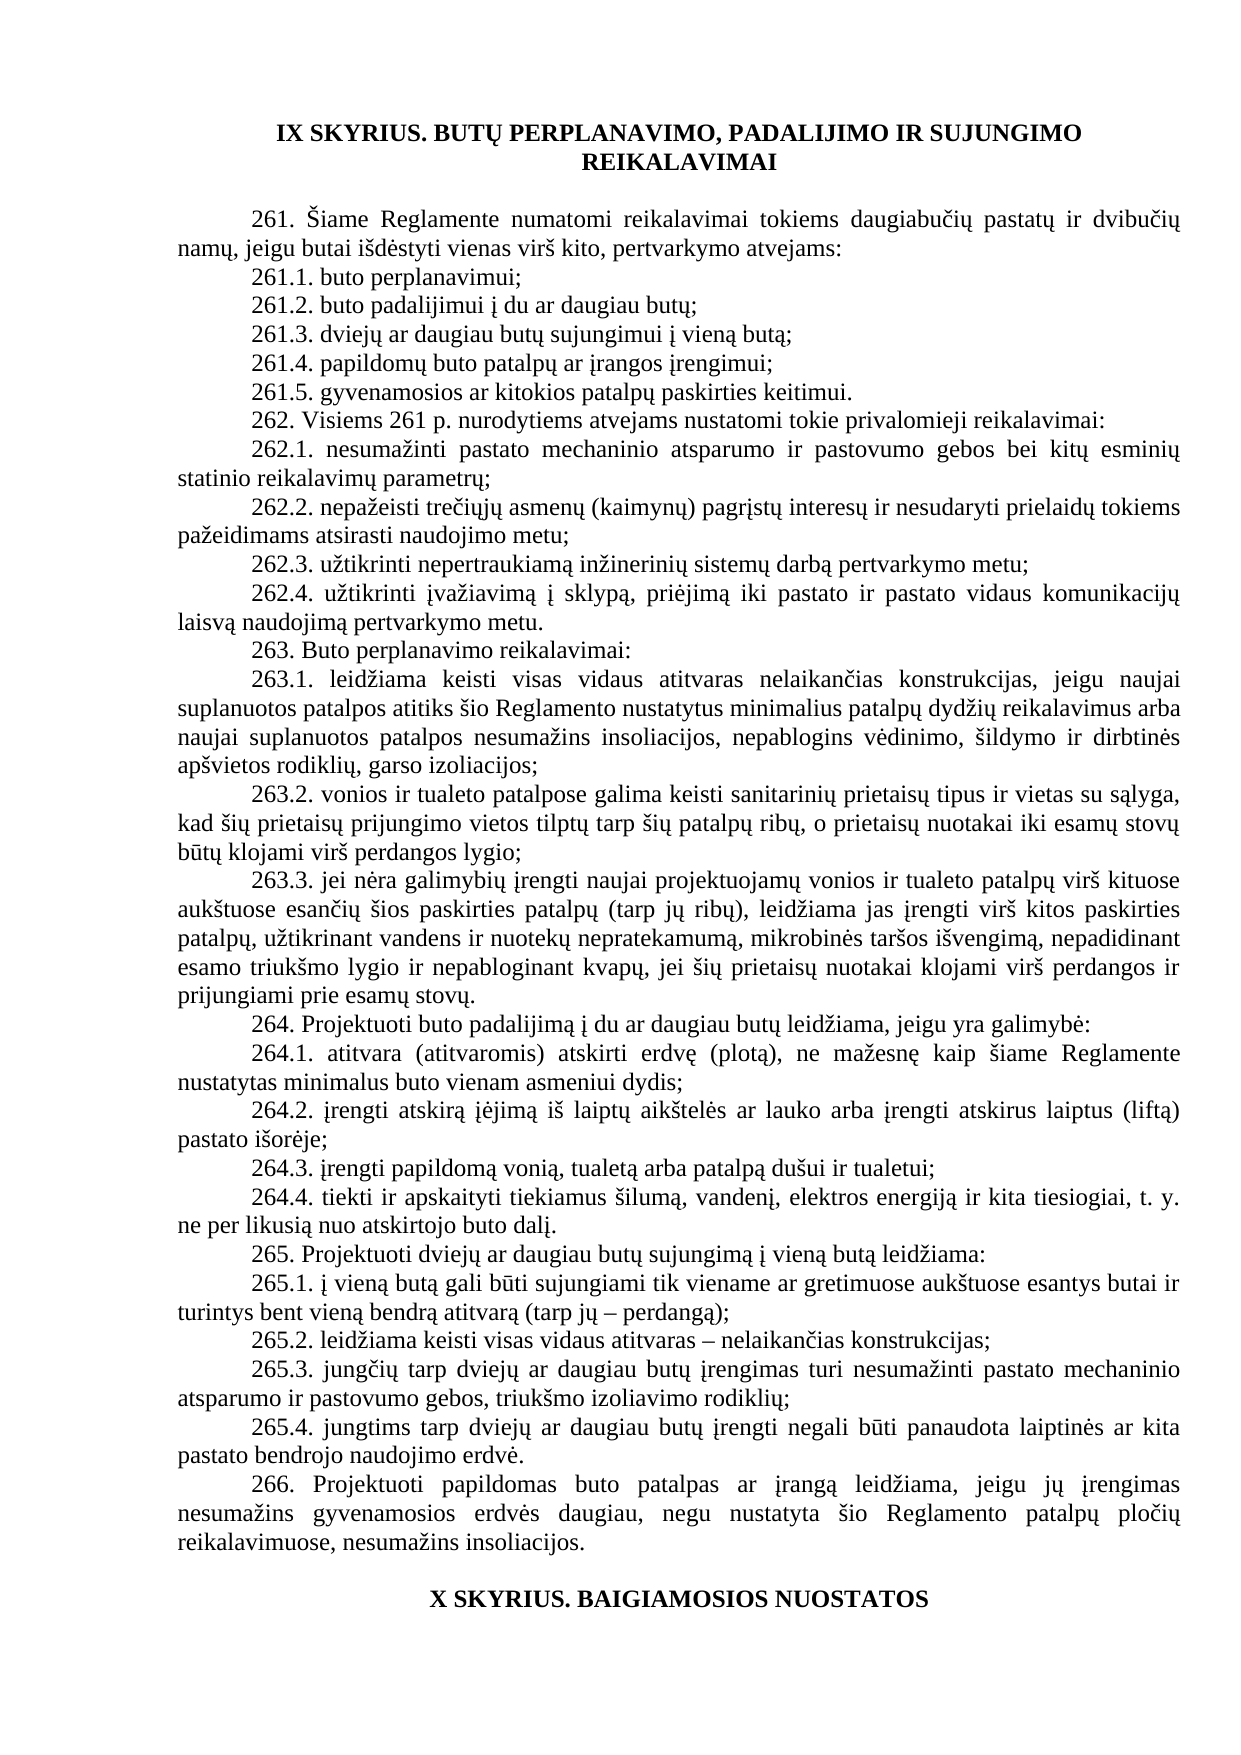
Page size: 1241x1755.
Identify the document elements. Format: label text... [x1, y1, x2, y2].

text 261.4. papildomų buto patalpų ar įrangos įrengimui; [177, 348, 1181, 377]
text 265.1. į vieną butą gali būti sujungiami tik viename ar gretimuose aukštuose esantys butai ir turintys bent vieną bendrą atitvarą (tarp jų – perdangą); [177, 1268, 1181, 1326]
text 265.2. leidžiama keisti visas vidaus atitvaras – nelaikančias konstrukcijas; [177, 1326, 1181, 1354]
text 264.2. įrengti atskirą įėjimą iš laiptų aikštelės ar lauko arba įrengti atskirus laiptus (liftą) pastato išorėje; [177, 1096, 1181, 1153]
text 263.1. leidžiama keisti visas vidaus atitvaras nelaikančias konstrukcijas, jeigu naujai suplanuotos patalpos atitiks šio Reglamento nustatytus minimalius patalpų dydžių reikalavimus arba naujai suplanuotos patalpos nesumažins insoliacijos, nepablogins vėdinimo, šildymo ir dirbtinės apšvietos rodiklių, garso izoliacijos; [177, 664, 1181, 779]
text 264. Projektuoti buto padalijimą į du ar daugiau butų leidžiama, jeigu yra galimybė: [177, 1009, 1181, 1038]
text X SKYRIUS. BAIGIAMOSIOS NUOSTATOS [177, 1584, 1181, 1613]
text 262.3. užtikrinti nepertraukiamą inžinerinių sistemų darbą pertvarkymo metu; [177, 549, 1181, 578]
text 262. Visiems 261 p. nurodytiems atvejams nustatomi tokie privalomieji reikalavimai: [177, 406, 1181, 434]
text 264.4. tiekti ir apskaityti tiekiamus šilumą, vandenį, elektros energiją ir kita tiesiogiai, t. y. ne per likusią nuo atskirtojo buto dalį. [177, 1182, 1181, 1239]
text IX SKYRIUS. BUTŲ PERPLANAVIMO, PADALIJIMO IR SUJUNGIMO REIKALAVIMAI [177, 118, 1181, 176]
text 262.1. nesumažinti pastato mechaninio atsparumo ir pastovumo gebos bei kitų esminių statinio reikalavimų parametrų; [177, 434, 1181, 492]
text 265.4. jungtims tarp dviejų ar daugiau butų įrengti negali būti panaudota laiptinės ar kita pastato bendrojo naudojimo erdvė. [177, 1412, 1181, 1469]
text 264.3. įrengti papildomą vonią, tualetą arba patalpą dušui ir tualetui; [177, 1153, 1181, 1182]
text 263.3. jei nėra galimybių įrengti naujai projektuojamų vonios ir tualeto patalpų virš kituose aukštuose esančių šios paskirties patalpų (tarp jų ribų), leidžiama jas įrengti virš kitos paskirties patalpų, užtikrinant vandens ir nuotekų nepratekamumą, mikrobinės taršos išvengimą, nepadidinant esamo triukšmo lygio ir nepabloginant kvapų, jei šių prietaisų nuotakai klojami virš perdangos ir prijungiami prie esamų stovų. [177, 866, 1181, 1009]
text 261.3. dviejų ar daugiau butų sujungimui į vieną butą; [177, 319, 1181, 348]
text 262.4. užtikrinti įvažiavimą į sklypą, priėjimą iki pastato ir pastato vidaus komunikacijų laisvą naudojimą pertvarkymo metu. [177, 578, 1181, 636]
text 265. Projektuoti dviejų ar daugiau butų sujungimą į vieną butą leidžiama: [177, 1239, 1181, 1268]
text 262.2. nepažeisti trečiųjų asmenų (kaimynų) pagrįstų interesų ir nesudaryti prielaidų tokiems pažeidimams atsirasti naudojimo metu; [177, 492, 1181, 549]
text 266. Projektuoti papildomas buto patalpas ar įrangą leidžiama, jeigu jų įrengimas nesumažins gyvenamosios erdvės daugiau, negu nustatyta šio Reglamento patalpų pločių reikalavimuose, nesumažins insoliacijos. [177, 1469, 1181, 1556]
text 261.1. buto perplanavimui; [177, 262, 1181, 291]
text 263. Buto perplanavimo reikalavimai: [177, 636, 1181, 664]
text 265.3. jungčių tarp dviejų ar daugiau butų įrengimas turi nesumažinti pastato mechaninio atsparumo ir pastovumo gebos, triukšmo izoliavimo rodiklių; [177, 1354, 1181, 1412]
text 261.5. gyvenamosios ar kitokios patalpų paskirties keitimui. [177, 377, 1181, 406]
text 261.2. buto padalijimui į du ar daugiau butų; [177, 291, 1181, 319]
text 261. Šiame Reglamente numatomi reikalavimai tokiems daugiabučių pastatų ir dvibučių namų, jeigu butai išdėstyti vienas virš kito, pertvarkymo atvejams: [177, 204, 1181, 262]
text 263.2. vonios ir tualeto patalpose galima keisti sanitarinių prietaisų tipus ir vietas su sąlyga, kad šių prietaisų prijungimo vietos tilptų tarp šių patalpų ribų, o prietaisų nuotakai iki esamų stovų būtų klojami virš perdangos lygio; [177, 779, 1181, 866]
text 264.1. atitvara (atitvaromis) atskirti erdvę (plotą), ne mažesnę kaip šiame Reglamente nustatytas minimalus buto vienam asmeniui dydis; [177, 1038, 1181, 1096]
